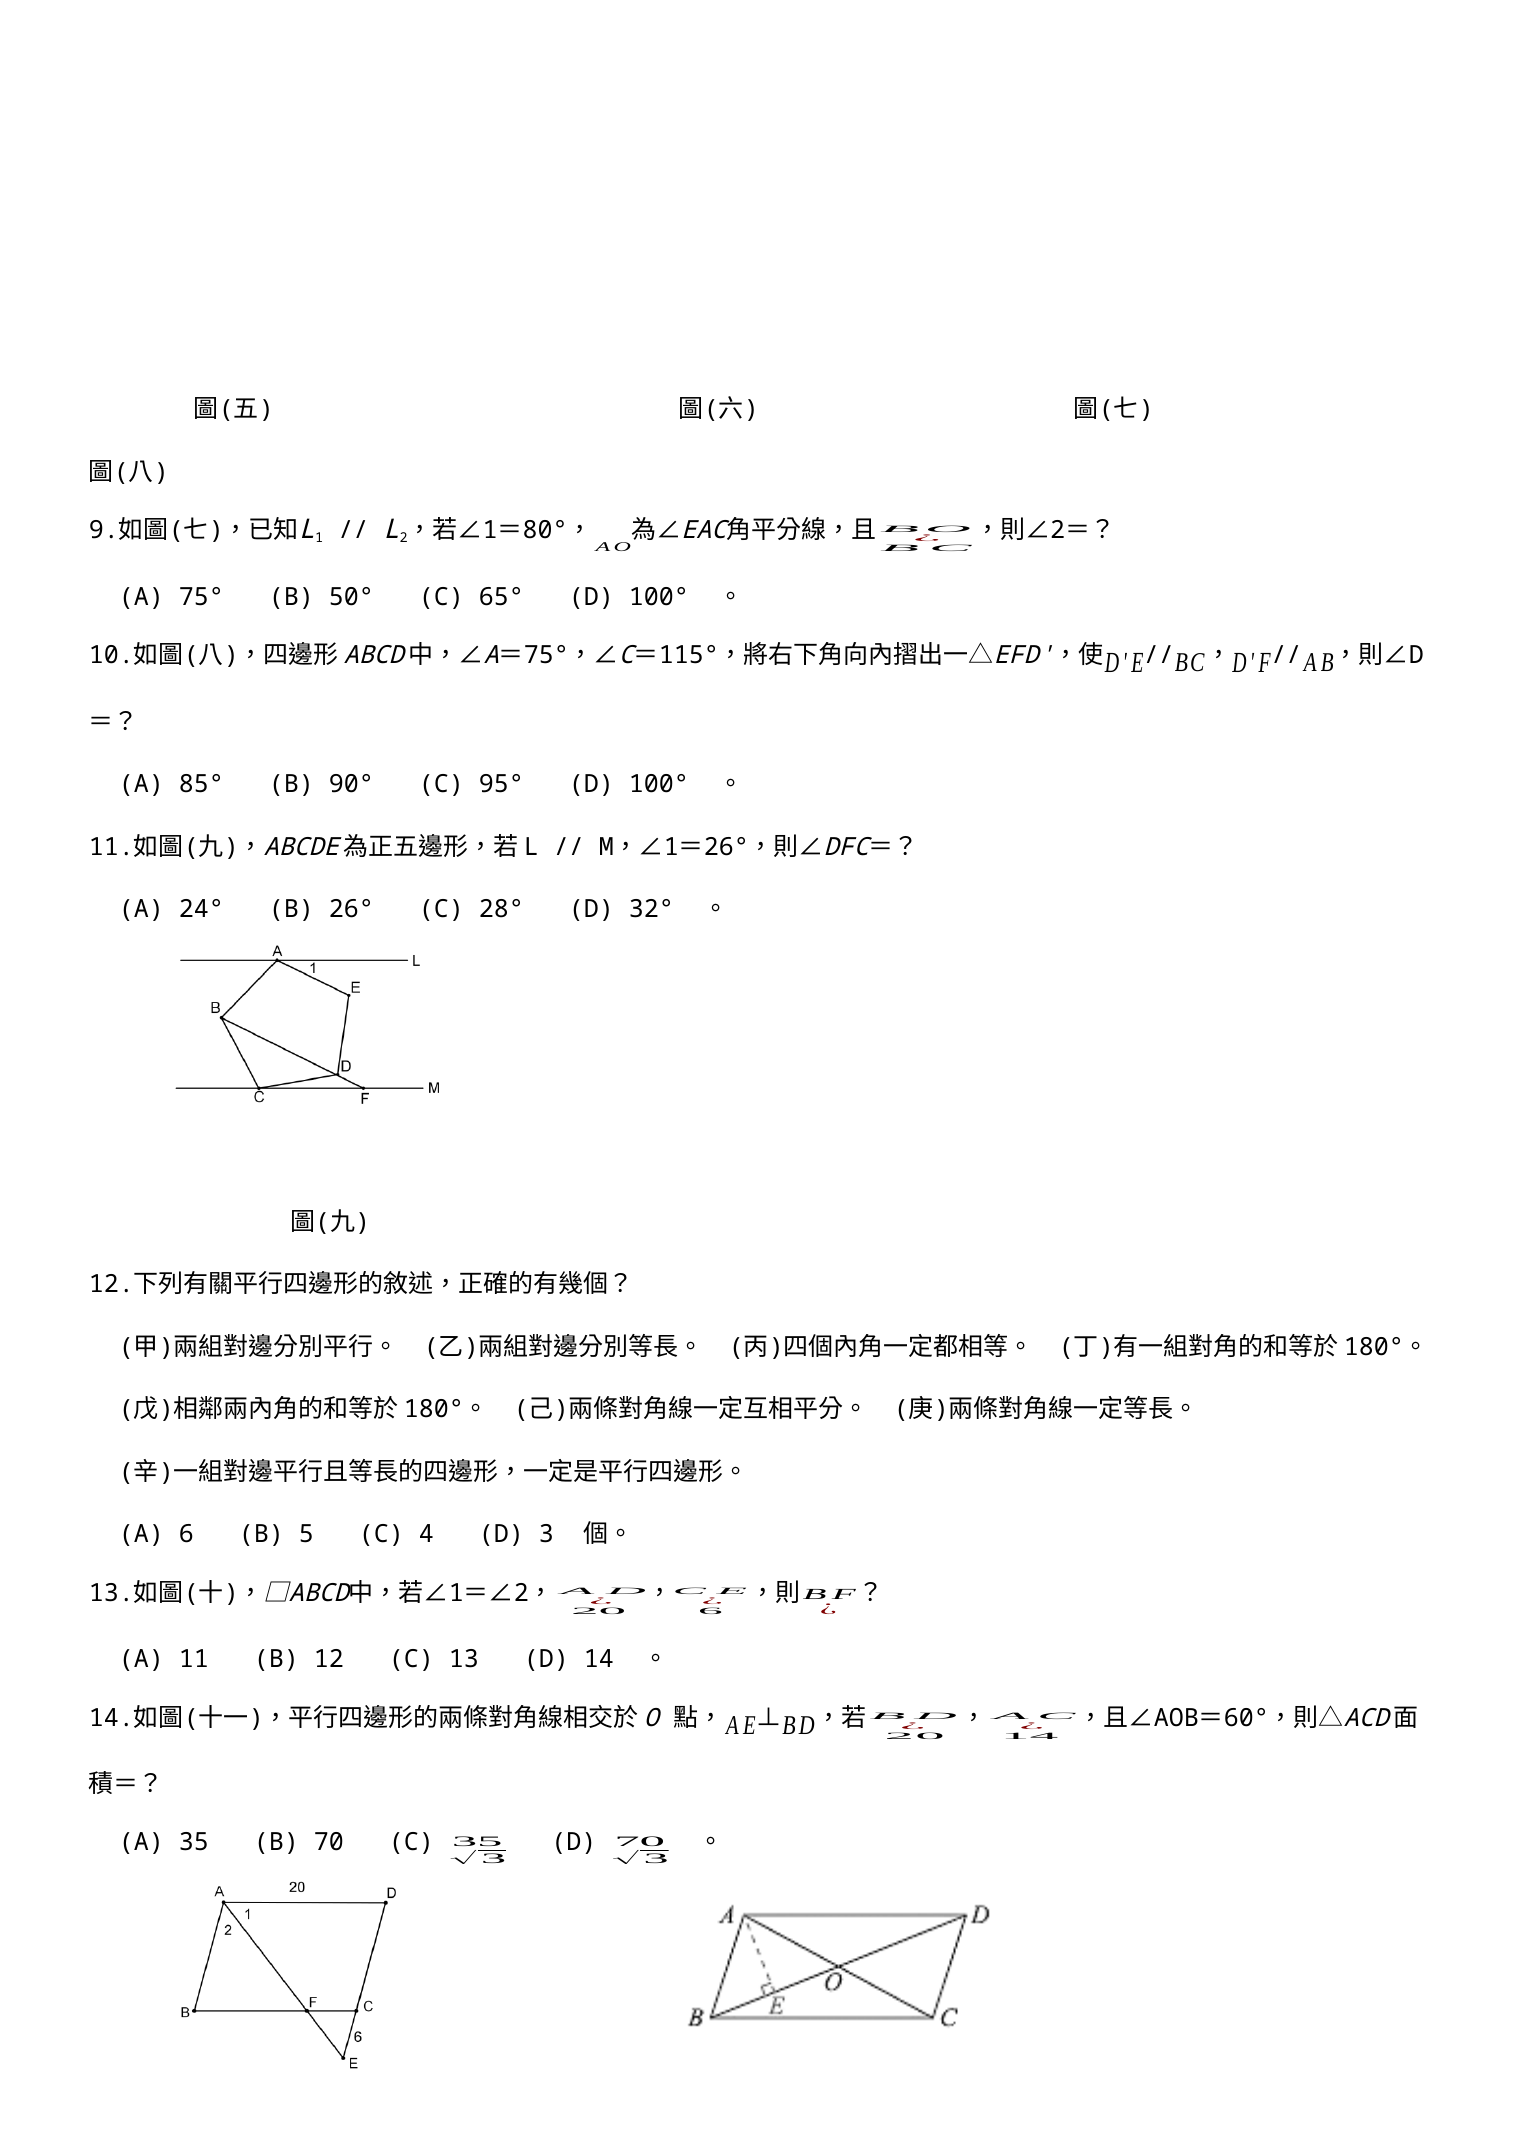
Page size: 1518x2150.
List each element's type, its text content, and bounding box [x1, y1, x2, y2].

text (A) 35 (B) 70 (C) (D) 。 [89, 1802, 1429, 1865]
text (A) 85° (B) 90° (C) 95° (D) 100° 。 [89, 740, 1429, 802]
text (A) 11 (B) 12 (C) 13 (D) 14 。 [89, 1615, 1429, 1677]
text 11.如圖(九)，ABCDE為正五邊形，若L // M，∠1＝26°，則∠DFC＝？ [89, 802, 1429, 865]
text (辛)一組對邊平行且等長的四邊形，一定是平行四邊形。 [89, 1427, 1429, 1490]
text 9.如圖(七)，已知L1 // L2，若∠1＝80°，為∠EAC角平分線，且，則∠2＝？ [89, 490, 1429, 552]
text 圖(五) 圖(六) 圖(七) 圖(八) [89, 365, 1429, 490]
text 14.如圖(十一)，平行四邊形的兩條對角線相交於O 點，⊥，若，，且∠AOB＝60°，則△ACD面積＝？ [89, 1677, 1429, 1802]
text 圖(九) [89, 1177, 1429, 1240]
text (戊)相鄰兩內角的和等於180°。 (己)兩條對角線一定互相平分。 (庚)兩條對角線一定等長。 [89, 1365, 1429, 1427]
text (A) 75° (B) 50° (C) 65° (D) 100° 。 [89, 552, 1429, 615]
text 12.下列有關平行四邊形的敘述，正確的有幾個？ [89, 1240, 1429, 1302]
text (甲)兩組對邊分別平行。 (乙)兩組對邊分別等長。 (丙)四個內角一定都相等。 (丁)有一組對角的和等於180°。 [89, 1302, 1429, 1365]
text 10.如圖(八)，四邊形ABCD中，∠A＝75°，∠C＝115°，將右下角向內摺出一△EFD'，使//，//，則∠D＝？ [89, 615, 1429, 740]
text (A) 6 (B) 5 (C) 4 (D) 3 個。 [89, 1490, 1429, 1552]
text (A) 24° (B) 26° (C) 28° (D) 32° 。 [89, 865, 1429, 927]
text 13.如圖(十)，□ABCD中，若∠1＝∠2，，，則？ [89, 1552, 1429, 1615]
